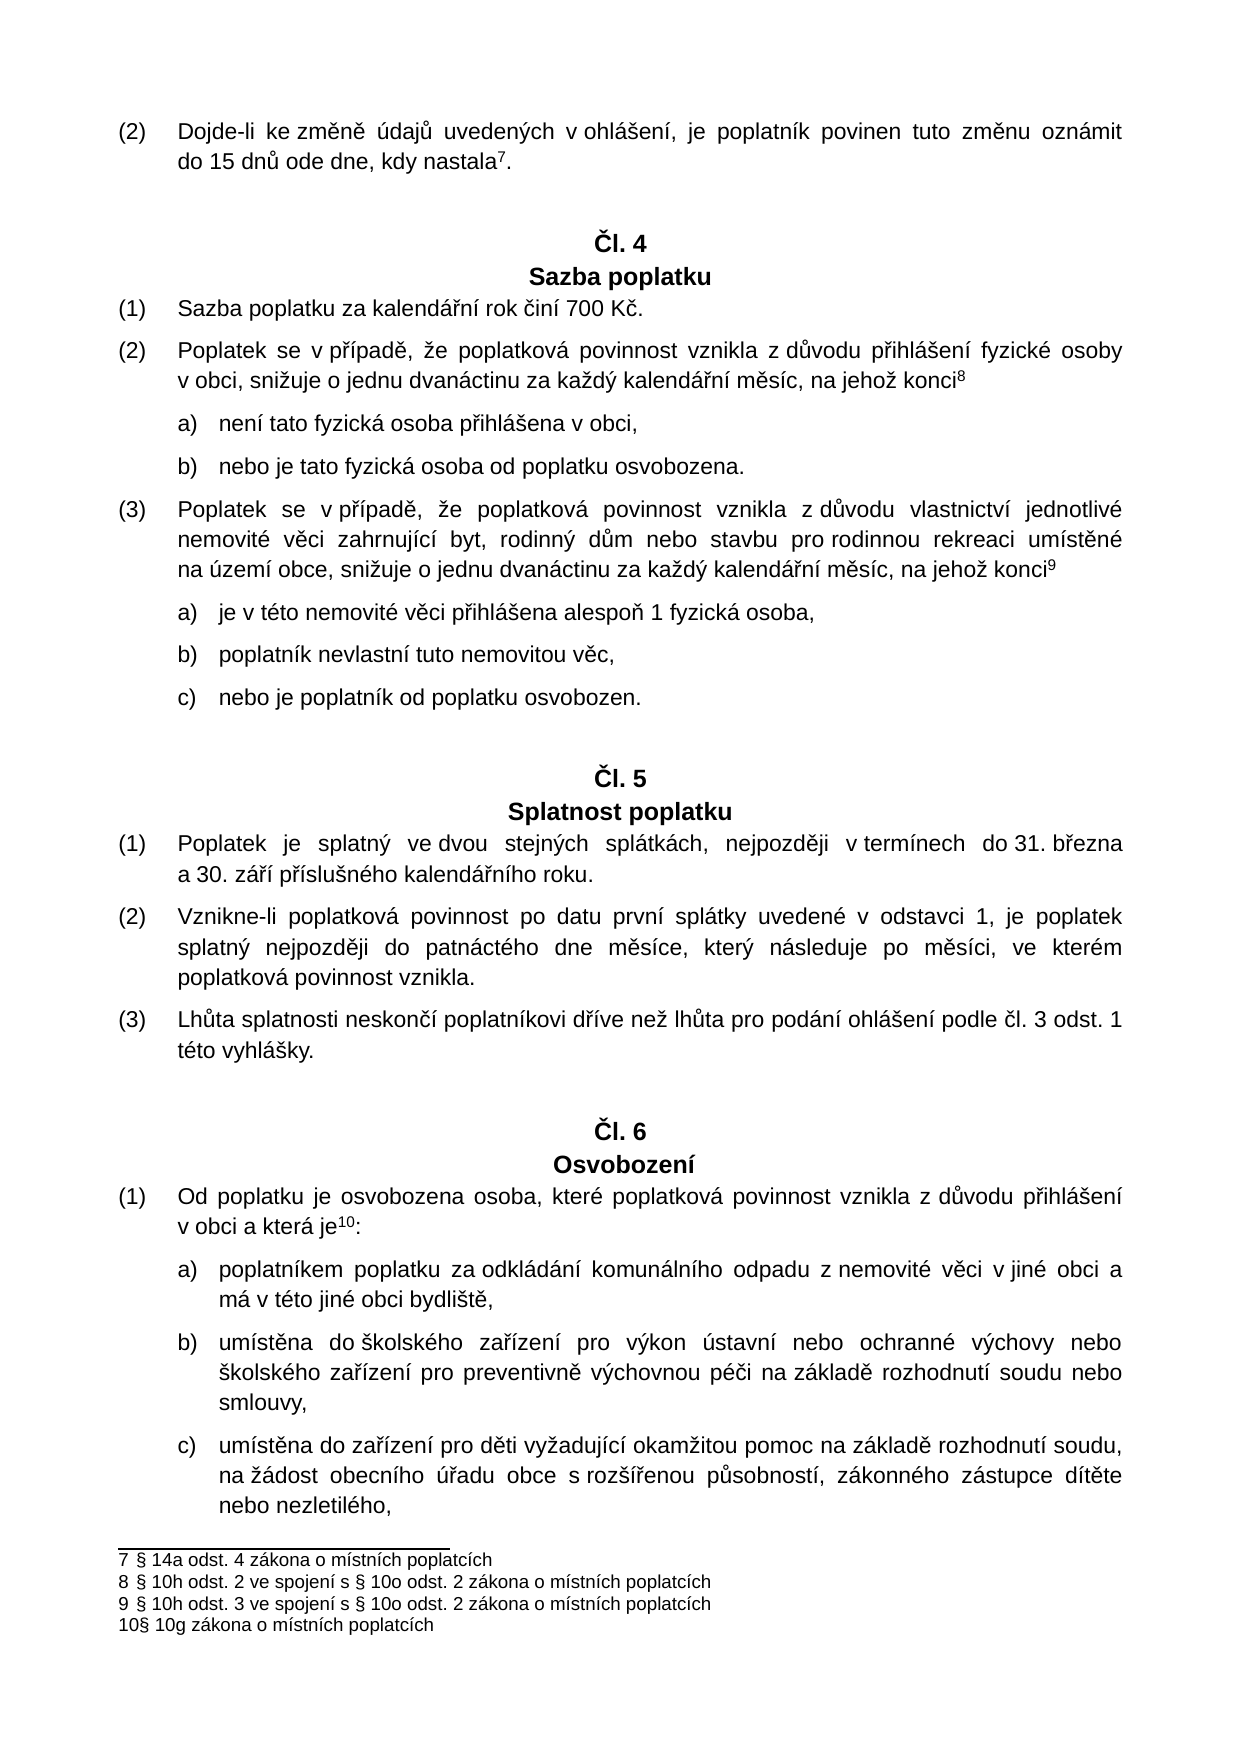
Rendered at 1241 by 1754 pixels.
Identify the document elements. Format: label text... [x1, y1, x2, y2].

list je v této nemovité věci přihlášena alespoň 1 fyzická osoba, [177, 599, 1122, 625]
list § 10h odst. 2 ve spojení s § 10o odst. 2 zákona o místních poplatcích [118, 1571, 1122, 1592]
list Od poplatku je osvobozena osoba, které poplatková povinnost vznikla z důvodu přihlášení v obci a která je: [118, 1183, 1122, 1239]
list Dojde-li ke změně údajů uvedených v ohlášení, je poplatník povinen tuto změnu oznámit do 15 dnů ode dne, kdy nastala. [118, 118, 1122, 175]
list umístěna do školského zařízení pro výkon ústavní nebo ochranné výchovy nebo školského zařízení pro preventivně výchovnou péči na základě rozhodnutí soudu nebo smlouvy, [177, 1329, 1122, 1416]
list § 10h odst. 3 ve spojení s § 10o odst. 2 zákona o místních poplatcích [118, 1592, 1122, 1614]
list Sazba poplatku za kalendářní rok činí 700 Kč. [118, 294, 1122, 321]
list § 14a odst. 4 zákona o místních poplatcích [118, 1549, 1122, 1571]
subtitle Čl. 5 Splatnost poplatku [118, 764, 1122, 826]
subtitle Čl. 4 Sazba poplatku [118, 228, 1122, 290]
list nebo je poplatník od poplatku osvobozen. [177, 684, 1122, 711]
list nebo je tato fyzická osoba od poplatku osvobozena. [177, 453, 1122, 479]
list Vznikne-li poplatková povinnost po datu první splátky uvedené v odstavci 1, je poplatek splatný nejpozději do patnáctého dne měsíce, který následuje po měsíci, ve kterém poplatková povinnost vznikla. [118, 903, 1122, 990]
list Lhůta splatnosti neskončí poplatníkovi dříve než lhůta pro podání ohlášení podle čl. 3 odst. 1 této vyhlášky. [118, 1006, 1122, 1063]
list poplatník nevlastní tuto nemovitou věc, [177, 641, 1122, 668]
list Poplatek se v případě, že poplatková povinnost vznikla z důvodu vlastnictví jednotlivé nemovité věci zahrnující byt, rodinný dům nebo stavbu pro rodinnou rekreaci umístěné na území obce, snižuje o jednu dvanáctinu za každý kalendářní měsíc, na jehož konci [118, 496, 1122, 582]
list § 10g zákona o místních poplatcích [118, 1614, 1122, 1635]
list Poplatek se v případě, že poplatková povinnost vznikla z důvodu přihlášení fyzické osoby v obci, snižuje o jednu dvanáctinu za každý kalendářní měsíc, na jehož konci [118, 337, 1122, 394]
list poplatníkem poplatku za odkládání komunálního odpadu z nemovité věci v jiné obci a má v této jiné obci bydliště, [177, 1256, 1122, 1312]
list Poplatek je splatný ve dvou stejných splátkách, nejpozději v termínech do 31. března a 30. září příslušného kalendářního roku. [118, 830, 1122, 887]
list není tato fyzická osoba přihlášena v obci, [177, 410, 1122, 437]
list umístěna do zařízení pro děti vyžadující okamžitou pomoc na základě rozhodnutí soudu, na žádost obecního úřadu obce s rozšířenou působností, zákonného zástupce dítěte nebo nezletilého, [177, 1432, 1122, 1519]
subtitle Čl. 6 Osvobození [118, 1117, 1122, 1179]
